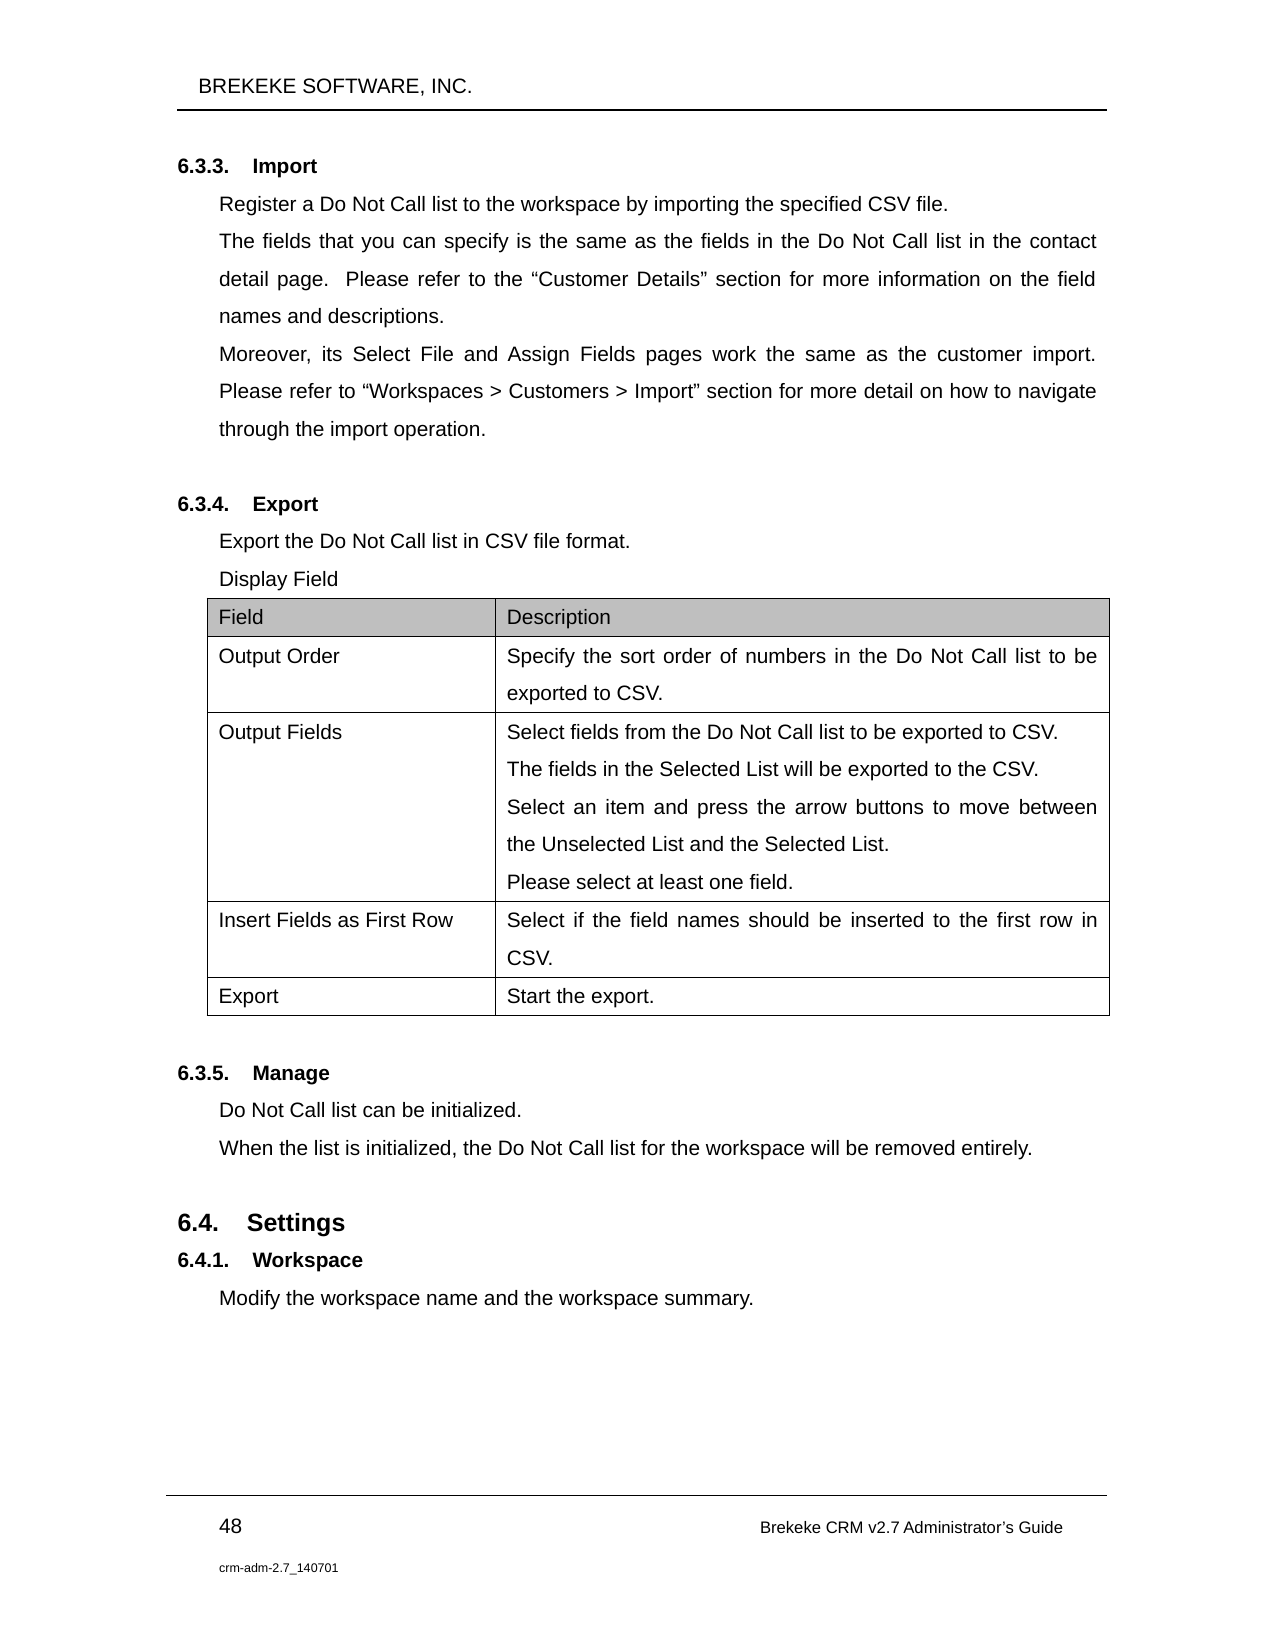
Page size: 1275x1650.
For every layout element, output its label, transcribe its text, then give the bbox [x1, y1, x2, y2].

subtitle Manage [177, 1054, 1098, 1091]
subtitle Workspace [177, 1241, 1098, 1279]
table_cell Output Order [208, 637, 495, 712]
text When the list is initialized, the Do Not Call list for the workspace will be removed entirely. [219, 1129, 1098, 1166]
table_cell Start the export. [496, 978, 1109, 1015]
table_header Field [208, 599, 495, 636]
text Do Not Call list can be initialized. [219, 1091, 1098, 1129]
table_cell Output Fields [208, 713, 495, 901]
table_cell Select if the field names should be inserted to the first row in CSV. [496, 902, 1109, 977]
text Modify the workspace name and the workspace summary. [219, 1279, 1098, 1316]
subtitle Settings [177, 1204, 1098, 1241]
text Display Field [219, 560, 1098, 598]
text Export the Do Not Call list in CSV file format. [219, 523, 1098, 560]
subtitle Export [177, 485, 1098, 523]
table_cell Insert Fields as First Row [208, 902, 495, 977]
table_cell Export [208, 978, 495, 1015]
table_header Description [496, 599, 1109, 636]
table_cell Specify the sort order of numbers in the Do Not Call list to be exported to CSV. [496, 637, 1109, 712]
subtitle Import [177, 148, 1098, 185]
table_cell Select fields from the Do Not Call list to be exported to CSV. The fields in the Selected List will be exported to the CSV. Select an item and press the arrow buttons to move between the Unselected List and the Selected List. Please select at least one field. [496, 713, 1109, 901]
text The fields that you can specify is the same as the fields in the Do Not Call list in the contact detail page. Please refer to the “Customer Details” section for more information on the field names and descriptions. [219, 223, 1098, 335]
text Moreover, its Select File and Assign Fields pages work the same as the customer import. Please refer to “Workspaces > Customers > Import” section for more detail on how to navigate through the import operation. [219, 335, 1098, 448]
text Register a Do Not Call list to the workspace by importing the specified CSV file. [219, 185, 1098, 223]
